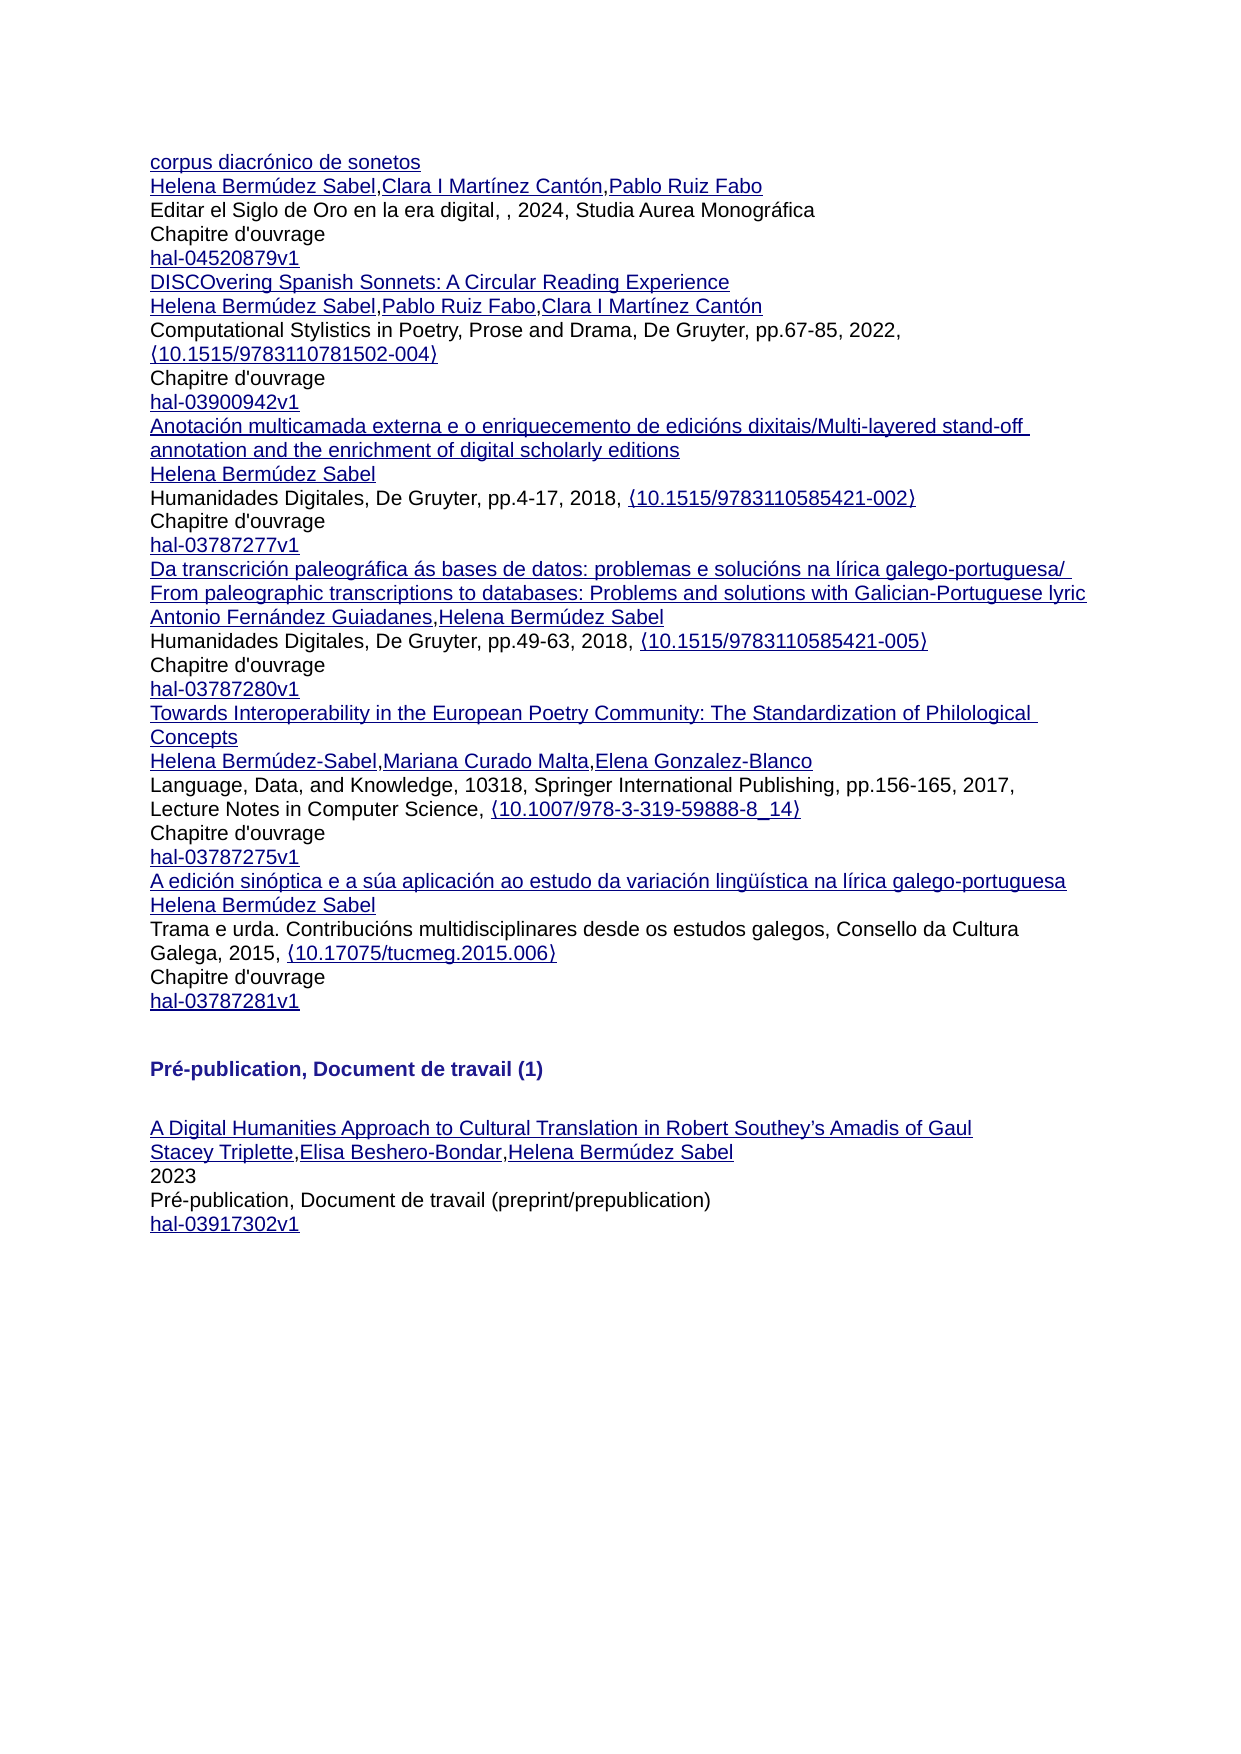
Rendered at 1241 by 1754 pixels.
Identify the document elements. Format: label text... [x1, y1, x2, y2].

table_cell Procesamiento del lenguaje natural y fijación del texto. Experiencias en torno a la constitución de un corpus diacrónico de sonetos Helena Bermúdez Sabel,Clara I Martínez Cantón,Pablo Ruiz Fabo Editar el Siglo de Oro en la era digital, , 2024, Studia Aurea Monográfica Chapitre d'ouvrage hal-04520879v1 [150, 150, 1090, 270]
table_cell A edición sinóptica e a súa aplicación ao estudo da variación lingüística na lírica galego-portuguesa Helena Bermúdez Sabel Trama e urda. Contribucións multidisciplinares desde os estudos galegos, Consello da Cultura Galega, 2015, ⟨10.17075/tucmeg.2015.006⟩ Chapitre d'ouvrage hal-03787281v1 [150, 869, 1090, 1012]
subtitle Pré-publication, Document de travail (1) [150, 1057, 1090, 1081]
table_cell Da transcrición paleográfica ás bases de datos: problemas e solucións na lírica galego-portuguesa/ From paleographic transcriptions to databases: Problems and solutions with Galician-Portuguese lyric Antonio Fernández Guiadanes,Helena Bermúdez Sabel Humanidades Digitales, De Gruyter, pp.49-63, 2018, ⟨10.1515/9783110585421-005⟩ Chapitre d'ouvrage hal-03787280v1 [150, 557, 1090, 701]
table_cell Anotación multicamada externa e o enriquecemento de edicións dixitais/Multi-layered stand-off annotation and the enrichment of digital scholarly editions Helena Bermúdez Sabel Humanidades Digitales, De Gruyter, pp.4-17, 2018, ⟨10.1515/9783110585421-002⟩ Chapitre d'ouvrage hal-03787277v1 [150, 414, 1090, 557]
table_header A Digital Humanities Approach to Cultural Translation in Robert Southey’s Amadis of Gaul Stacey Triplette,Elisa Beshero-Bondar,Helena Bermúdez Sabel 2023 Pré-publication, Document de travail (preprint/prepublication) hal-03917302v1 [150, 1116, 1090, 1235]
table_cell DISCOvering Spanish Sonnets: A Circular Reading Experience Helena Bermúdez Sabel,Pablo Ruiz Fabo,Clara I Martínez Cantón Computational Stylistics in Poetry, Prose and Drama, De Gruyter, pp.67-85, 2022, ⟨10.1515/9783110781502-004⟩ Chapitre d'ouvrage hal-03900942v1 [150, 270, 1090, 413]
table_cell Towards Interoperability in the European Poetry Community: The Standardization of Philological Concepts Helena Bermúdez-Sabel,Mariana Curado Malta,Elena Gonzalez-Blanco Language, Data, and Knowledge, 10318, Springer International Publishing, pp.156-165, 2017, Lecture Notes in Computer Science, ⟨10.1007/978-3-319-59888-8_14⟩ Chapitre d'ouvrage hal-03787275v1 [150, 701, 1090, 869]
